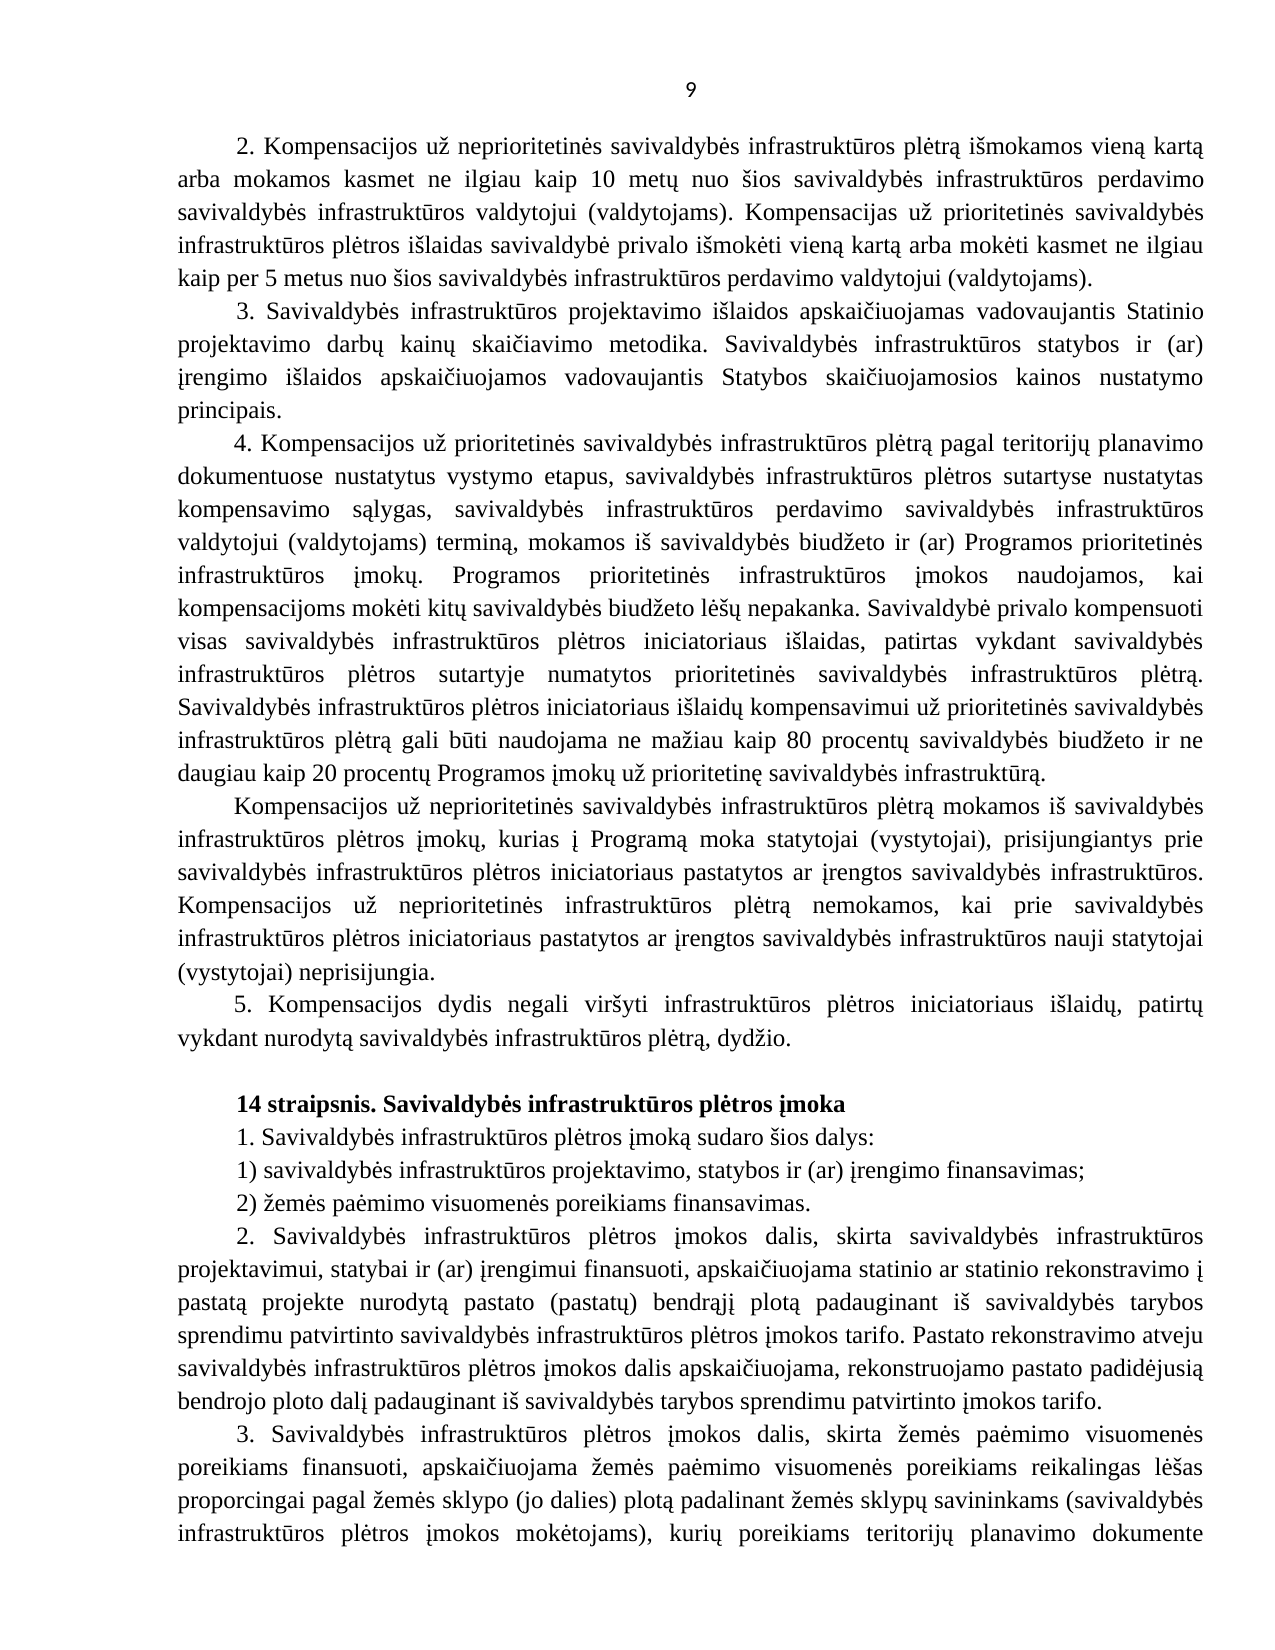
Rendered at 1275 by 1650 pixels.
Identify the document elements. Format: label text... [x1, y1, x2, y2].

text Kompensacijos už neprioritetinės savivaldybės infrastruktūros plėtrą mokamos iš savivaldybės infrastruktūros plėtros įmokų, kurias į Programą moka statytojai (vystytojai), prisijungiantys prie savivaldybės infrastruktūros plėtros iniciatoriaus pastatytos ar įrengtos savivaldybės infrastruktūros. Kompensacijos už neprioritetinės infrastruktūros plėtrą nemokamos, kai prie savivaldybės infrastruktūros plėtros iniciatoriaus pastatytos ar įrengtos savivaldybės infrastruktūros nauji statytojai (vystytojai) neprisijungia. [177, 791, 1204, 985]
text 1) savivaldybės infrastruktūros projektavimo, statybos ir (ar) įrengimo finansavimas; [177, 1155, 1204, 1183]
text 2. Kompensacijos už neprioritetinės savivaldybės infrastruktūros plėtrą išmokamos vieną kartą arba mokamos kasmet ne ilgiau kaip 10 metų nuo šios savivaldybės infrastruktūros perdavimo savivaldybės infrastruktūros valdytojui (valdytojams). Kompensacijas už prioritetinės savivaldybės infrastruktūros plėtros išlaidas savivaldybė privalo išmokėti vieną kartą arba mokėti kasmet ne ilgiau kaip per 5 metus nuo šios savivaldybės infrastruktūros perdavimo valdytojui (valdytojams). [177, 131, 1204, 292]
text 4. Kompensacijos už prioritetinės savivaldybės infrastruktūros plėtrą pagal teritorijų planavimo dokumentuose nustatytus vystymo etapus, savivaldybės infrastruktūros plėtros sutartyse nustatytas kompensavimo sąlygas, savivaldybės infrastruktūros perdavimo savivaldybės infrastruktūros valdytojui (valdytojams) terminą, mokamos iš savivaldybės biudžeto ir (ar) Programos prioritetinės infrastruktūros įmokų. Programos prioritetinės infrastruktūros įmokos naudojamos, kai kompensacijoms mokėti kitų savivaldybės biudžeto lėšų nepakanka. Savivaldybė privalo kompensuoti visas savivaldybės infrastruktūros plėtros iniciatoriaus išlaidas, patirtas vykdant savivaldybės infrastruktūros plėtros sutartyje numatytos prioritetinės savivaldybės infrastruktūros plėtrą. Savivaldybės infrastruktūros plėtros iniciatoriaus išlaidų kompensavimui už prioritetinės savivaldybės infrastruktūros plėtrą gali būti naudojama ne mažiau kaip 80 procentų savivaldybės biudžeto ir ne daugiau kaip 20 procentų Programos įmokų už prioritetinę savivaldybės infrastruktūrą. [177, 428, 1204, 787]
text 3. Savivaldybės infrastruktūros projektavimo išlaidos apskaičiuojamas vadovaujantis Statinio projektavimo darbų kainų skaičiavimo metodika. Savivaldybės infrastruktūros statybos ir (ar) įrengimo išlaidos apskaičiuojamos vadovaujantis Statybos skaičiuojamosios kainos nustatymo principais. [177, 296, 1204, 424]
text 3. Savivaldybės infrastruktūros plėtros įmokos dalis, skirta žemės paėmimo visuomenės poreikiams finansuoti, apskaičiuojama žemės paėmimo visuomenės poreikiams reikalingas lėšas proporcingai pagal žemės sklypo (jo dalies) plotą padalinant žemės sklypų savininkams (savivaldybės infrastruktūros plėtros įmokos mokėtojams), kurių poreikiams teritorijų planavimo dokumente [177, 1419, 1204, 1547]
text 2) žemės paėmimo visuomenės poreikiams finansavimas. [177, 1188, 1204, 1216]
text 1. Savivaldybės infrastruktūros plėtros įmoką sudaro šios dalys: [177, 1122, 1204, 1150]
text 2. Savivaldybės infrastruktūros plėtros įmokos dalis, skirta savivaldybės infrastruktūros projektavimui, statybai ir (ar) įrengimui finansuoti, apskaičiuojama statinio ar statinio rekonstravimo į pastatą projekte nurodytą pastato (pastatų) bendrąjį plotą padauginant iš savivaldybės tarybos sprendimu patvirtinto savivaldybės infrastruktūros plėtros įmokos tarifo. Pastato rekonstravimo atveju savivaldybės infrastruktūros plėtros įmokos dalis apskaičiuojama, rekonstruojamo pastato padidėjusią bendrojo ploto dalį padauginant iš savivaldybės tarybos sprendimu patvirtinto įmokos tarifo. [177, 1221, 1204, 1414]
text 5. Kompensacijos dydis negali viršyti infrastruktūros plėtros iniciatoriaus išlaidų, patirtų vykdant nurodytą savivaldybės infrastruktūros plėtrą, dydžio. [177, 989, 1204, 1051]
text 14 straipsnis. Savivaldybės infrastruktūros plėtros įmoka [177, 1089, 1204, 1117]
